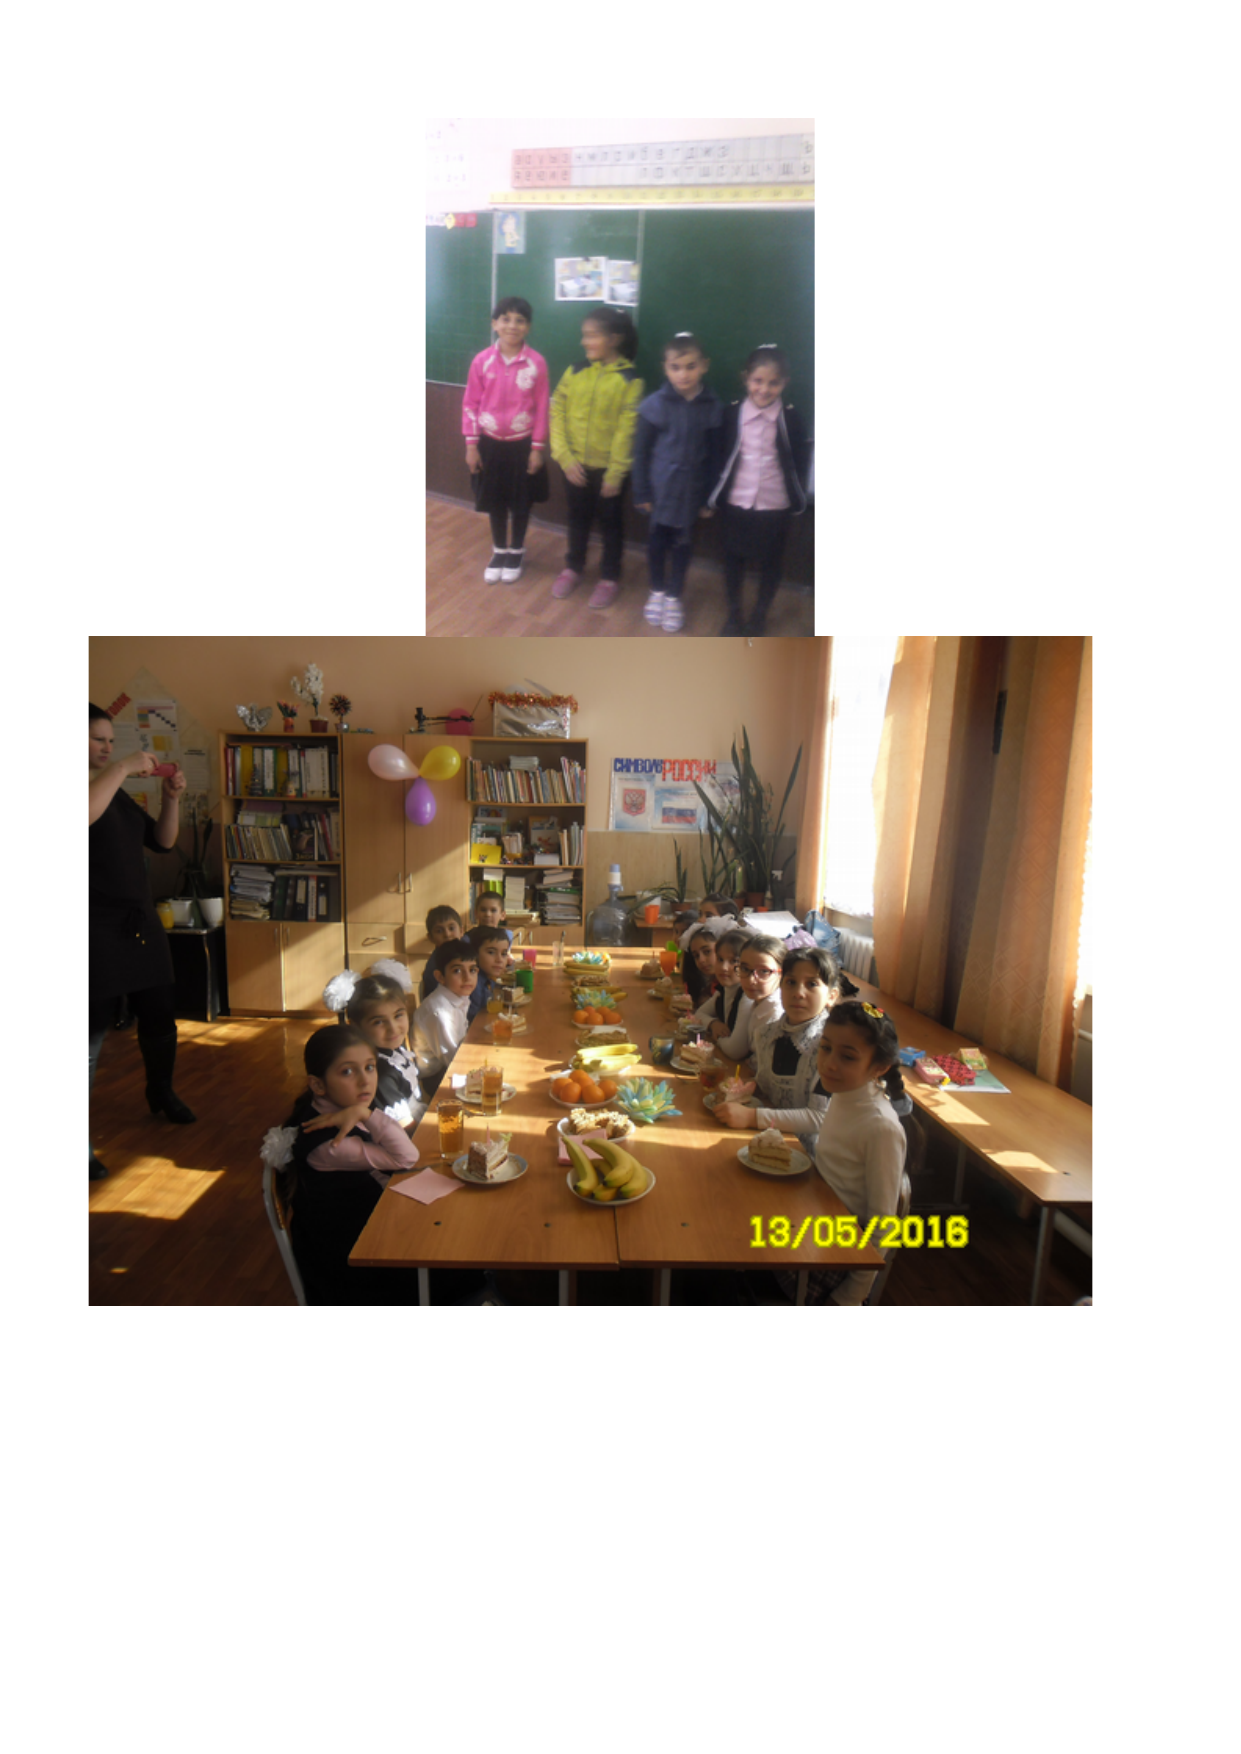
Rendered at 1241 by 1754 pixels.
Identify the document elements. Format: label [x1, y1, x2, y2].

picture [88, 118, 1093, 1306]
